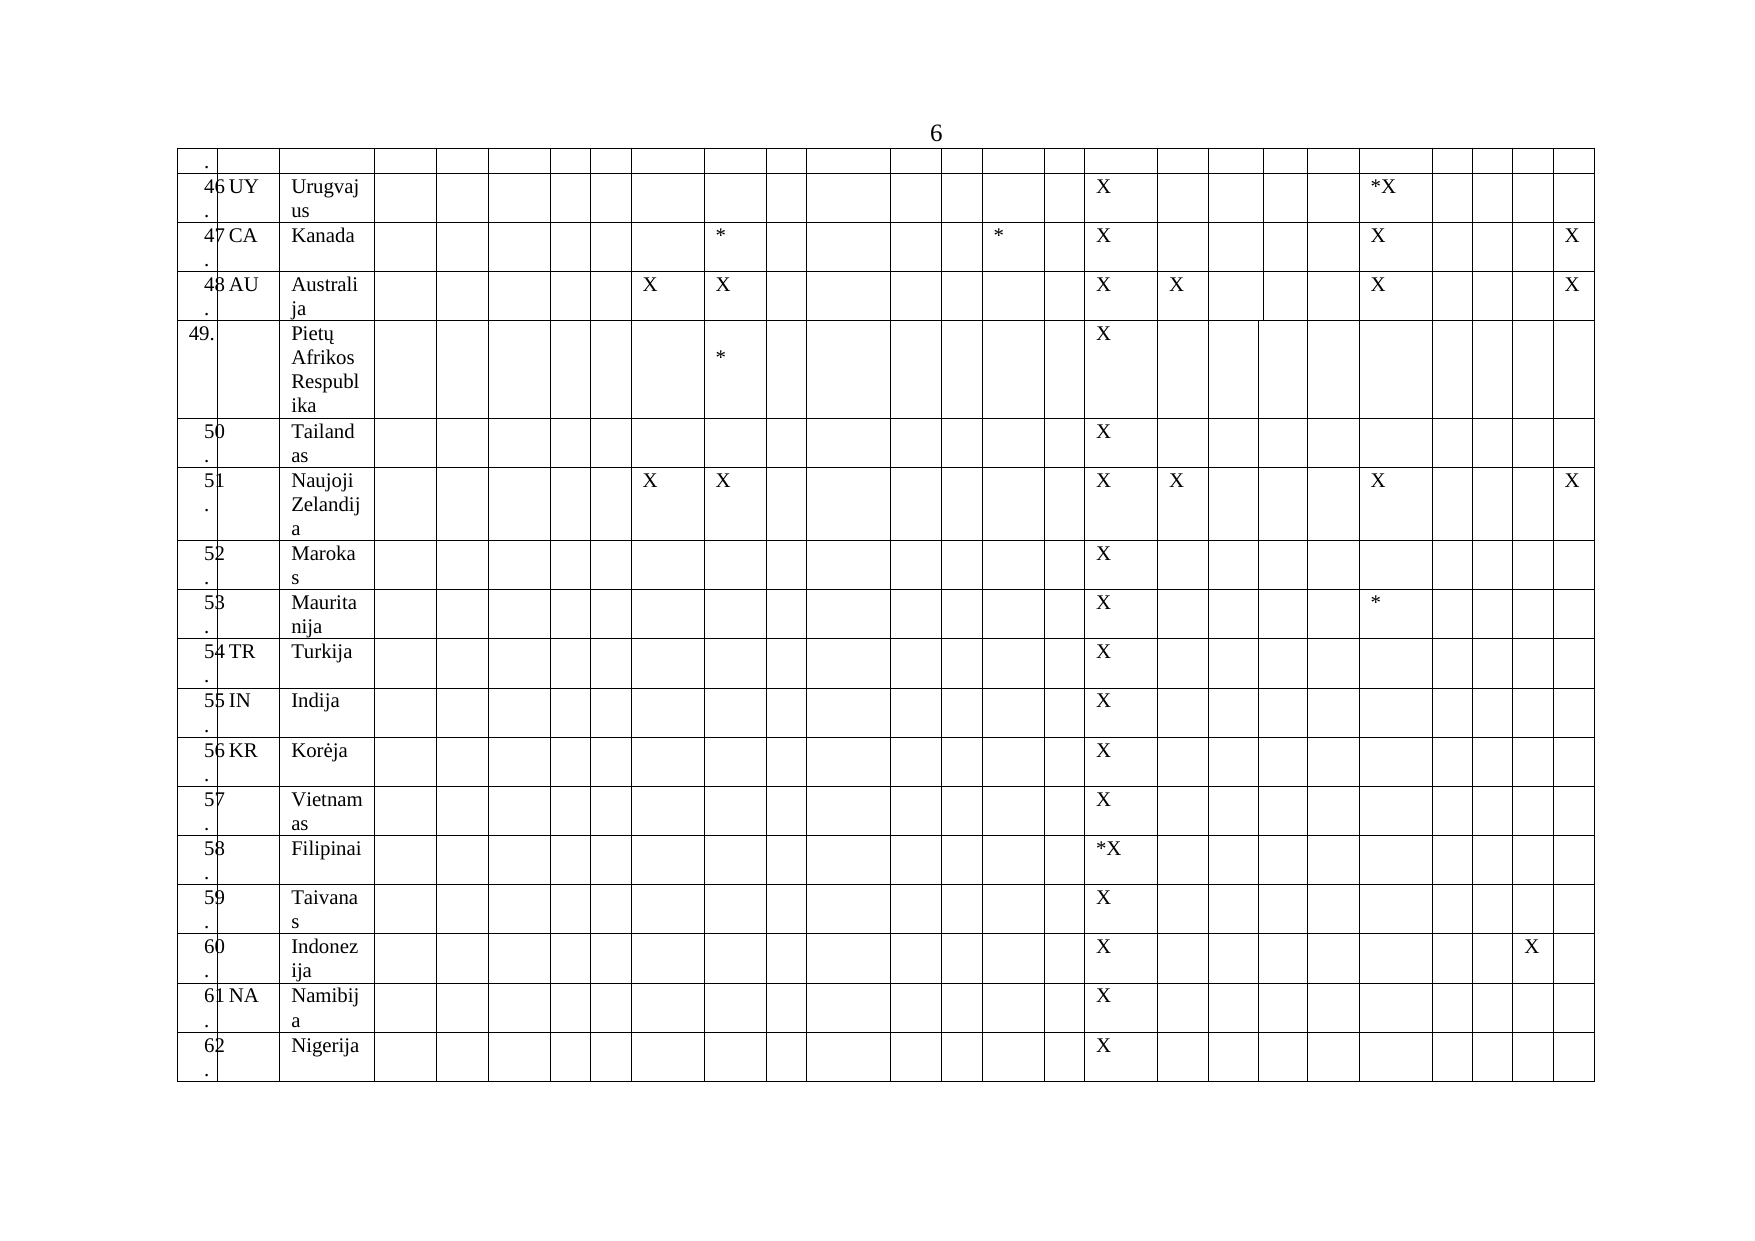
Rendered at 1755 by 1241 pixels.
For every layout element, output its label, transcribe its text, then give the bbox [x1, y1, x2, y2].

table_cell [1045, 468, 1084, 540]
table_cell [1473, 984, 1512, 1032]
table_cell Tailandas [280, 419, 374, 467]
table_cell [1513, 689, 1553, 737]
table_cell [375, 174, 436, 222]
table_cell [1085, 149, 1157, 173]
table_cell Filipinai [280, 836, 374, 884]
table_cell [437, 787, 488, 835]
table_cell [551, 836, 590, 884]
table_cell [1209, 787, 1258, 835]
table_cell [767, 174, 806, 222]
table_cell [632, 738, 704, 786]
table_cell [1433, 419, 1472, 467]
table_cell [632, 836, 704, 884]
table_cell [1259, 468, 1307, 540]
table_cell [1473, 321, 1512, 417]
table_cell [551, 984, 590, 1032]
table_cell [1433, 787, 1472, 835]
table_cell [1554, 419, 1594, 467]
table_cell X [1085, 738, 1157, 786]
table_cell [437, 223, 488, 271]
table_cell X [1085, 689, 1157, 737]
table_cell [632, 787, 704, 835]
table_cell [632, 541, 704, 589]
table_cell Kanada [280, 223, 374, 271]
table_cell [1513, 984, 1553, 1032]
table_cell [1209, 689, 1258, 737]
table_cell [1045, 419, 1084, 467]
table_cell [983, 419, 1044, 467]
table_cell 47. [178, 223, 217, 271]
table_cell [942, 223, 982, 271]
table_cell [891, 639, 941, 687]
table_cell [280, 149, 374, 173]
table_cell [375, 223, 436, 271]
table_cell [983, 836, 1044, 884]
table_cell X [1085, 272, 1157, 320]
table_cell [1513, 223, 1553, 271]
table_cell [437, 272, 488, 320]
table_cell [891, 984, 941, 1032]
table_cell [705, 885, 766, 933]
table_cell [1554, 174, 1594, 222]
table_cell [767, 541, 806, 589]
table_cell Namibija [280, 984, 374, 1032]
table_cell [1158, 590, 1208, 638]
table_cell [1308, 468, 1359, 540]
table_cell [767, 885, 806, 933]
table_cell x [705, 468, 766, 540]
table_cell [1554, 590, 1594, 638]
table_cell [767, 738, 806, 786]
table_cell [942, 639, 982, 687]
table_cell [591, 541, 631, 589]
table_cell [1433, 272, 1472, 320]
table_cell [983, 934, 1044, 982]
table_cell [891, 419, 941, 467]
table_cell [1158, 689, 1208, 737]
table_cell [983, 590, 1044, 638]
table_cell [942, 174, 982, 222]
table_cell [1045, 272, 1084, 320]
table_cell [942, 321, 982, 417]
table_cell 62. [178, 1033, 217, 1081]
table_cell [437, 984, 488, 1032]
table_cell [1473, 738, 1512, 786]
table_cell TR [218, 639, 279, 687]
table_cell X [1513, 934, 1553, 982]
table_cell [983, 468, 1044, 540]
table_cell [891, 272, 941, 320]
table_cell [1433, 885, 1472, 933]
table_cell [1308, 272, 1359, 320]
table_cell [1473, 149, 1512, 173]
table_cell X [1085, 590, 1157, 638]
table_cell [375, 541, 436, 589]
table_cell [489, 541, 550, 589]
table_cell IN [218, 689, 279, 737]
table_cell [591, 468, 631, 540]
table_cell [1554, 836, 1594, 884]
table_cell [489, 223, 550, 271]
table_cell [1308, 836, 1359, 884]
table_cell *X [1085, 836, 1157, 884]
table_cell [375, 787, 436, 835]
table_cell [767, 934, 806, 982]
table_cell [375, 1033, 436, 1081]
table_cell [1045, 787, 1084, 835]
table_cell X [1085, 787, 1157, 835]
table_cell [1473, 468, 1512, 540]
table_cell [489, 1033, 550, 1081]
table_cell [1045, 223, 1084, 271]
table_cell [1259, 590, 1307, 638]
table_cell [437, 149, 488, 173]
table_cell [218, 590, 279, 638]
table_cell [767, 787, 806, 835]
table_cell 52. [178, 541, 217, 589]
table_cell 56. [178, 738, 217, 786]
table_cell [1158, 174, 1208, 222]
table_cell [767, 1033, 806, 1081]
table_cell [767, 689, 806, 737]
table_cell [1473, 590, 1512, 638]
table_cell X [1554, 468, 1594, 540]
table_cell [1433, 934, 1472, 982]
table_cell [632, 590, 704, 638]
table_cell [489, 272, 550, 320]
table_cell [591, 836, 631, 884]
table_cell [891, 223, 941, 271]
table_cell [632, 934, 704, 982]
table_cell [489, 419, 550, 467]
table_cell [942, 468, 982, 540]
table_cell [1259, 836, 1307, 884]
table_cell [1473, 885, 1512, 933]
table_cell [1473, 223, 1512, 271]
table_cell [1045, 1033, 1084, 1081]
table_cell [1473, 836, 1512, 884]
table_cell [591, 639, 631, 687]
table_cell [1209, 590, 1258, 638]
table_cell [1360, 419, 1432, 467]
table_cell [1045, 174, 1084, 222]
table_cell [1513, 321, 1553, 417]
table_cell [1360, 984, 1432, 1032]
table_cell [1360, 787, 1432, 835]
table_cell [1259, 984, 1307, 1032]
table_cell [632, 984, 704, 1032]
table_cell [1158, 541, 1208, 589]
table_cell [591, 787, 631, 835]
table_cell [942, 885, 982, 933]
table_cell [1308, 223, 1359, 271]
table_cell [1433, 639, 1472, 687]
table_cell [1360, 885, 1432, 933]
table_cell [807, 590, 890, 638]
table_cell [1264, 149, 1307, 173]
table_cell [437, 885, 488, 933]
table_cell [705, 836, 766, 884]
table_cell [489, 590, 550, 638]
table_cell [591, 149, 631, 173]
table_cell [1045, 934, 1084, 982]
table_cell [489, 321, 550, 417]
table_cell CA [218, 223, 279, 271]
table_cell [632, 149, 704, 173]
table_cell [375, 885, 436, 933]
table_cell [1209, 468, 1258, 540]
table_cell [1433, 689, 1472, 737]
table_cell [983, 149, 1044, 173]
table_cell [767, 590, 806, 638]
table_cell [1209, 174, 1263, 222]
table_cell 50. [178, 419, 217, 467]
table_cell [591, 885, 631, 933]
table_cell [591, 419, 631, 467]
table_cell [437, 934, 488, 982]
table_cell [705, 541, 766, 589]
table_cell [1045, 836, 1084, 884]
table_cell [807, 787, 890, 835]
table_cell X [1360, 223, 1432, 271]
table_cell [767, 639, 806, 687]
table_cell [218, 1033, 279, 1081]
table_cell X [1085, 984, 1157, 1032]
table_cell [807, 984, 890, 1032]
table_cell [1259, 885, 1307, 933]
table_cell [942, 738, 982, 786]
table_cell [1554, 321, 1594, 417]
table_cell [551, 590, 590, 638]
table_cell X [1085, 321, 1157, 417]
table_cell [891, 836, 941, 884]
table_cell [591, 738, 631, 786]
table_cell 51. [178, 468, 217, 540]
table_cell X [1085, 639, 1157, 687]
table_cell [705, 1033, 766, 1081]
table_cell [489, 149, 550, 173]
table_cell [218, 934, 279, 982]
table_cell [983, 984, 1044, 1032]
table_cell [551, 321, 590, 417]
table_cell 45. [178, 149, 217, 173]
table_cell [632, 321, 704, 417]
table_cell [807, 885, 890, 933]
table_cell [1554, 689, 1594, 737]
table_cell [1513, 419, 1553, 467]
table_cell [437, 639, 488, 687]
table_cell [1209, 934, 1258, 982]
table_cell x [1158, 468, 1208, 540]
table_cell [1473, 272, 1512, 320]
table_cell [437, 738, 488, 786]
table_cell [591, 174, 631, 222]
table_cell [1158, 419, 1208, 467]
table_cell [1513, 174, 1553, 222]
table_cell [218, 321, 279, 417]
table_cell [1554, 934, 1594, 982]
table_cell [1209, 223, 1263, 271]
table_cell [1045, 689, 1084, 737]
table_cell [1308, 738, 1359, 786]
table_cell [437, 321, 488, 417]
table_cell [1433, 321, 1472, 417]
table_cell [1513, 149, 1553, 173]
table_cell [591, 1033, 631, 1081]
table_cell [1158, 934, 1208, 982]
table_cell * [705, 223, 766, 271]
table_cell X [1085, 174, 1157, 222]
table_cell [705, 174, 766, 222]
table_cell [375, 984, 436, 1032]
table_cell [1433, 984, 1472, 1032]
table_cell X [1085, 885, 1157, 933]
table_cell [705, 934, 766, 982]
table_cell [1554, 738, 1594, 786]
table_cell [1513, 885, 1553, 933]
table_cell [1264, 272, 1307, 320]
table_cell [705, 149, 766, 173]
table_cell [942, 419, 982, 467]
table_cell [983, 321, 1044, 417]
table_cell [942, 1033, 982, 1081]
table_cell [375, 639, 436, 687]
table_cell [1264, 174, 1307, 222]
table_cell [1360, 149, 1432, 173]
table_cell [807, 321, 890, 417]
table_cell [1209, 541, 1258, 589]
table_cell 54. [178, 639, 217, 687]
table_cell [891, 321, 941, 417]
table_cell [1045, 149, 1084, 173]
table_cell Naujoji Zelandija [280, 468, 374, 540]
table_cell [1554, 1033, 1594, 1081]
table_cell [1433, 468, 1472, 540]
table_cell [807, 468, 890, 540]
table_cell [807, 639, 890, 687]
table_cell [375, 934, 436, 982]
table_cell Mauritanija [280, 590, 374, 638]
table_cell [942, 149, 982, 173]
table_cell [1045, 590, 1084, 638]
table_cell [942, 934, 982, 982]
table_cell [1308, 321, 1359, 417]
table_cell [891, 885, 941, 933]
table_cell [375, 419, 436, 467]
table_cell [1158, 787, 1208, 835]
table_cell [807, 419, 890, 467]
table_cell [1259, 934, 1307, 982]
table_cell [891, 174, 941, 222]
table_cell [1158, 1033, 1208, 1081]
table_cell [891, 590, 941, 638]
table_cell [1513, 590, 1553, 638]
table_cell [1513, 272, 1553, 320]
table_cell [551, 1033, 590, 1081]
table_cell [437, 689, 488, 737]
table_cell [1433, 738, 1472, 786]
table_cell [551, 174, 590, 222]
table_cell [375, 468, 436, 540]
table_cell X [1085, 934, 1157, 982]
table_cell [1554, 787, 1594, 835]
table_cell [1360, 639, 1432, 687]
table_cell [983, 689, 1044, 737]
table_cell [807, 174, 890, 222]
table_cell [891, 934, 941, 982]
table_cell [1473, 419, 1512, 467]
table_cell [437, 836, 488, 884]
table_cell [551, 689, 590, 737]
table_cell * [705, 321, 766, 417]
table_cell KR [218, 738, 279, 786]
table_cell [1308, 149, 1359, 173]
table_cell [591, 984, 631, 1032]
table_cell [1433, 223, 1472, 271]
table_cell [1473, 541, 1512, 589]
table_cell [807, 1033, 890, 1081]
table_cell [489, 468, 550, 540]
table_cell [767, 272, 806, 320]
table_cell [1433, 1033, 1472, 1081]
table_cell [807, 272, 890, 320]
table_cell [1433, 174, 1472, 222]
table_cell [1360, 934, 1432, 982]
table_cell [942, 590, 982, 638]
table_cell [1473, 1033, 1512, 1081]
table_cell Indija [280, 689, 374, 737]
table_cell [489, 984, 550, 1032]
table_cell [767, 223, 806, 271]
table_cell [1308, 689, 1359, 737]
table_cell [1045, 885, 1084, 933]
table_cell [1158, 836, 1208, 884]
table_cell X [1085, 541, 1157, 589]
table_cell [942, 272, 982, 320]
table_cell [1360, 1033, 1432, 1081]
table_cell [551, 149, 590, 173]
table_cell [1308, 984, 1359, 1032]
table_cell [632, 885, 704, 933]
table_cell [1308, 419, 1359, 467]
table_cell [891, 787, 941, 835]
table_cell [1045, 541, 1084, 589]
table_cell [1209, 984, 1258, 1032]
table_cell [705, 639, 766, 687]
table_cell [218, 891, 222, 903]
table_cell 53. [178, 590, 217, 638]
table_cell [891, 689, 941, 737]
table_cell [437, 590, 488, 638]
table_cell [983, 272, 1044, 320]
table_cell [551, 541, 590, 589]
table_cell * [983, 223, 1044, 271]
table_cell [375, 836, 436, 884]
table_cell [983, 787, 1044, 835]
table_cell [551, 787, 590, 835]
table_cell 60. [178, 934, 217, 982]
table_cell [1308, 934, 1359, 982]
table_cell [375, 321, 436, 417]
table_cell [891, 738, 941, 786]
table_cell [891, 1033, 941, 1081]
table_cell Taivanas [280, 885, 374, 933]
table_cell [891, 541, 941, 589]
table_cell [1308, 1033, 1359, 1081]
table_cell 49. [178, 321, 217, 417]
table_cell X [1085, 223, 1157, 271]
table_cell [375, 689, 436, 737]
table_cell [1158, 223, 1208, 271]
table_cell [375, 590, 436, 638]
table_cell [942, 984, 982, 1032]
table_cell [1259, 1033, 1307, 1081]
table_cell [218, 885, 279, 933]
table_cell [437, 1033, 488, 1081]
table_cell 58. [178, 836, 217, 884]
table_cell [632, 1033, 704, 1081]
table_cell [218, 419, 279, 467]
table_cell [1158, 738, 1208, 786]
table_cell [1473, 787, 1512, 835]
table_cell [1209, 639, 1258, 687]
table_cell [1433, 149, 1472, 173]
table_cell [767, 321, 806, 417]
table_cell [1259, 321, 1307, 417]
table_cell [705, 984, 766, 1032]
table_cell [942, 541, 982, 589]
table_cell [767, 149, 806, 173]
table_cell [437, 174, 488, 222]
table_cell [489, 787, 550, 835]
table_cell [1209, 321, 1258, 417]
table_cell Marokas [280, 541, 374, 589]
table_cell 57. [178, 787, 217, 835]
table_cell [551, 223, 590, 271]
table_cell *X [1360, 174, 1432, 222]
table_cell [807, 836, 890, 884]
table_cell [632, 223, 704, 271]
table_cell [1209, 149, 1263, 173]
table_cell [375, 149, 436, 173]
table_cell [632, 174, 704, 222]
table_cell [1513, 1033, 1553, 1081]
table_cell [437, 468, 488, 540]
table_cell [632, 419, 704, 467]
table_cell X [1554, 272, 1594, 320]
table_cell [551, 468, 590, 540]
table_cell [1308, 885, 1359, 933]
table_cell [1360, 541, 1432, 589]
table_cell [983, 738, 1044, 786]
table_cell [983, 885, 1044, 933]
table_cell [1308, 541, 1359, 589]
table_cell [591, 934, 631, 982]
table_cell [705, 738, 766, 786]
table_cell [807, 738, 890, 786]
table_cell [551, 639, 590, 687]
table_cell [983, 541, 1044, 589]
table_cell [983, 174, 1044, 222]
table_cell X [1085, 468, 1157, 540]
table_cell [489, 885, 550, 933]
table_cell [1360, 321, 1432, 417]
table_cell [767, 468, 806, 540]
table_cell Nigerija [280, 1033, 374, 1081]
table_cell [375, 272, 436, 320]
table_cell Urugvajus [280, 174, 374, 222]
table_cell [437, 541, 488, 589]
table_cell [1259, 541, 1307, 589]
table_cell [1209, 1033, 1258, 1081]
table_cell [1554, 984, 1594, 1032]
table_cell [891, 149, 941, 173]
table_cell [551, 738, 590, 786]
table_cell [807, 541, 890, 589]
table_cell [218, 468, 279, 540]
table_cell [942, 787, 982, 835]
table_cell [489, 836, 550, 884]
table_cell [1513, 541, 1553, 589]
table_cell [1209, 272, 1263, 320]
table_cell [1308, 639, 1359, 687]
table_cell [375, 738, 436, 786]
table_cell [1158, 885, 1208, 933]
table_cell NA [218, 984, 279, 1032]
table_cell [705, 787, 766, 835]
table_cell [767, 419, 806, 467]
table_cell [1259, 419, 1307, 467]
table_cell [591, 223, 631, 271]
table_cell [489, 689, 550, 737]
table_cell UY [218, 174, 279, 222]
table_cell [218, 541, 279, 589]
table_cell [1209, 885, 1258, 933]
table_cell [489, 738, 550, 786]
table_cell [489, 639, 550, 687]
table_cell [1360, 836, 1432, 884]
table_cell [218, 149, 279, 173]
table_cell [1513, 836, 1553, 884]
table_cell x [1360, 468, 1432, 540]
table_cell [1045, 738, 1084, 786]
table_cell [807, 934, 890, 982]
table_cell [1308, 787, 1359, 835]
table_cell [551, 934, 590, 982]
table_cell 55. [178, 689, 217, 737]
table_cell [1308, 174, 1359, 222]
table_cell [1209, 738, 1258, 786]
table_cell [767, 984, 806, 1032]
table_cell 59. [178, 885, 217, 933]
table_cell Indonezija [280, 934, 374, 982]
table_cell [1209, 419, 1258, 467]
table_cell [1473, 689, 1512, 737]
table_cell [1209, 836, 1258, 884]
table_cell [1513, 468, 1553, 540]
table_cell [489, 174, 550, 222]
table_cell [1158, 149, 1208, 173]
table_cell [1473, 174, 1512, 222]
table_cell [1473, 934, 1512, 982]
table_cell [807, 689, 890, 737]
table_cell [1513, 738, 1553, 786]
table_cell [1360, 738, 1432, 786]
table_cell [705, 689, 766, 737]
table_cell AU [218, 272, 279, 320]
table_cell [1513, 639, 1553, 687]
table_cell [489, 934, 550, 982]
table_cell [551, 272, 590, 320]
table_cell X [632, 468, 704, 540]
table_cell [983, 1033, 1044, 1081]
table_cell [1433, 590, 1472, 638]
table_cell x [1158, 272, 1208, 320]
table_cell [591, 590, 631, 638]
table_cell x [632, 272, 704, 320]
table_cell x [1554, 223, 1594, 271]
table_cell [1259, 787, 1307, 835]
table_cell [1259, 738, 1307, 786]
table_cell [591, 321, 631, 417]
table_cell x [705, 272, 766, 320]
table_cell [942, 689, 982, 737]
table_cell Vietnamas [280, 787, 374, 835]
table_cell [551, 885, 590, 933]
table_cell [1308, 590, 1359, 638]
table_cell [1158, 321, 1208, 417]
table_cell [1360, 689, 1432, 737]
table_cell [1259, 689, 1307, 737]
table_cell [1158, 639, 1208, 687]
table_cell [705, 419, 766, 467]
table_cell 61. [178, 984, 217, 1032]
table_cell [551, 419, 590, 467]
table_cell Korėja [280, 738, 374, 786]
table_cell [705, 590, 766, 638]
table_cell [1554, 639, 1594, 687]
table_cell [591, 272, 631, 320]
table_cell [1433, 836, 1472, 884]
table_cell [983, 639, 1044, 687]
table_cell [1433, 541, 1472, 589]
table_cell [1554, 885, 1594, 933]
table_cell Turkija [280, 639, 374, 687]
table_cell [1045, 321, 1084, 417]
table_cell 48. [178, 272, 217, 320]
table_cell [1158, 984, 1208, 1032]
table_cell [807, 149, 890, 173]
table_cell [1554, 149, 1594, 173]
table_cell [218, 787, 279, 835]
table_cell [942, 836, 982, 884]
table_cell [1513, 787, 1553, 835]
table_cell X [1085, 1033, 1157, 1081]
table_cell Pietų Afrikos Respublika [280, 321, 374, 417]
table_cell [807, 223, 890, 271]
table_cell X [1360, 272, 1432, 320]
table_cell [1264, 223, 1307, 271]
table_cell 46. [178, 174, 217, 222]
table_cell [1045, 639, 1084, 687]
table_cell Australija [280, 272, 374, 320]
table_cell [437, 419, 488, 467]
table_cell [632, 639, 704, 687]
table_cell [891, 468, 941, 540]
table_cell [1554, 541, 1594, 589]
table_cell [767, 836, 806, 884]
table_cell * [1360, 590, 1432, 638]
table_cell [632, 689, 704, 737]
table_cell [1259, 639, 1307, 687]
table_cell X [1085, 419, 1157, 467]
table_cell [1473, 639, 1512, 687]
table_cell [1045, 984, 1084, 1032]
table_cell [218, 836, 279, 884]
table_cell [591, 689, 631, 737]
